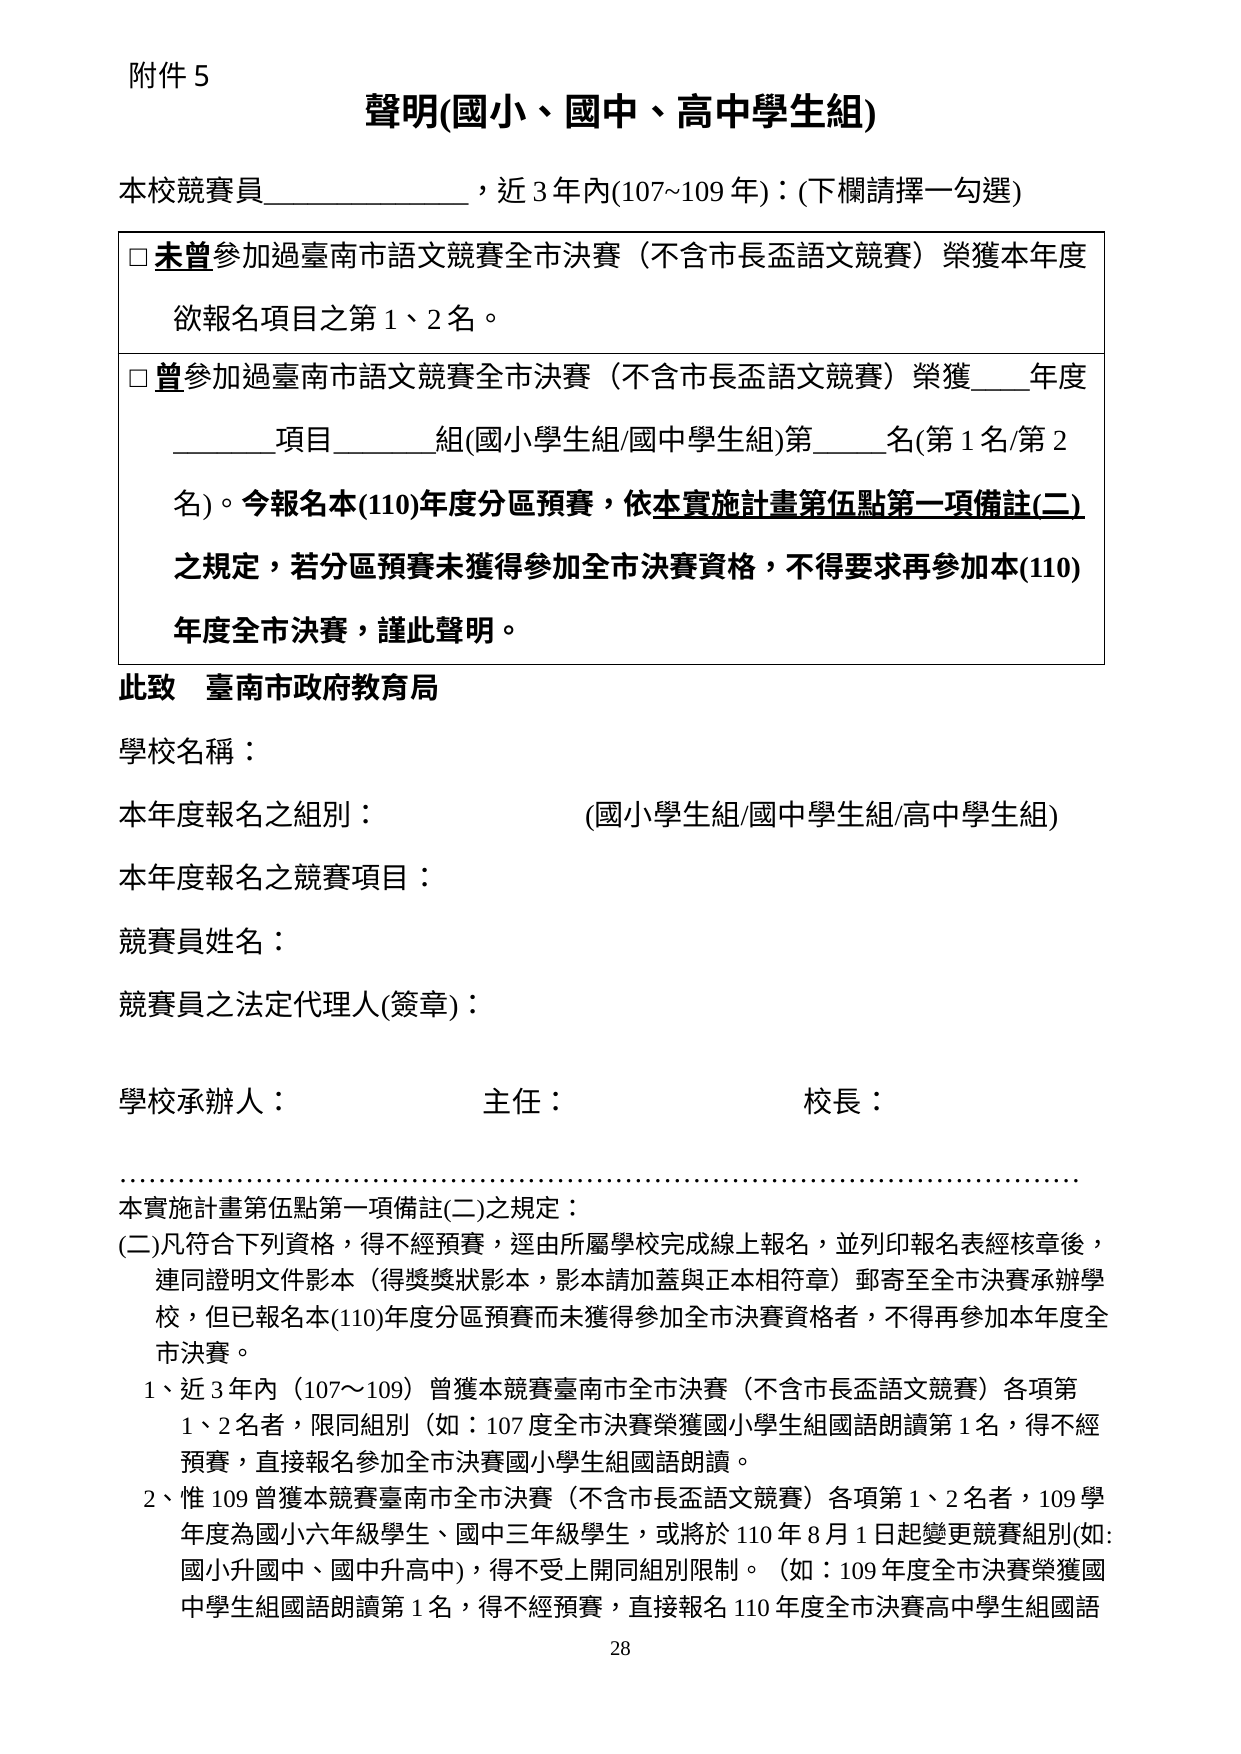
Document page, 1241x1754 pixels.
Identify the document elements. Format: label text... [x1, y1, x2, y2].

text 此致 臺南市政府教育局 [118, 665, 1122, 707]
text 2、惟109曾獲本競賽臺南市全市決賽（不含市長盃語文競賽）各項第1、2名者，109學年度為國小六年級學生、國中三年級學生，或將於110年8月1日起變更競賽組別(如:國小升國中、國中升高中)，得不受上開同組別限制。（如：109年度全市決賽榮獲國中學生組國語朗讀第1名，得不經預賽，直接報名110年度全市決賽高中學生組國語 [143, 1478, 1122, 1623]
text 學校承辦人： 主任： 校長： [118, 1079, 1122, 1121]
text 聲明(國小、國中、高中學生組) [114, 45, 1122, 134]
text (二)凡符合下列資格，得不經預賽，逕由所屬學校完成線上報名，並列印報名表經核章後，連同證明文件影本（得獎獎狀影本，影本請加蓋與正本相符章）郵寄至全市決賽承辦學校，但已報名本(110)年度分區預賽而未獲得參加全市決賽資格者，不得再參加本年度全市決賽。 [118, 1224, 1122, 1369]
text 學校名稱： [118, 728, 1122, 771]
text 本實施計畫第伍點第一項備註(二)之規定： [118, 1188, 1122, 1224]
text ……………………………………………………………………………………… [118, 1155, 1122, 1188]
text 本校競賽員______________，近3年內(107~109年)：(下欄請擇一勾選) [118, 168, 1122, 210]
text 本年度報名之競賽項目： [118, 855, 1122, 897]
table_cell □ 曾參加過臺南市語文競賽全市決賽（不含市長盃語文競賽）榮獲____年度_______項目_______組(國小學生組/國中學生組)第_____名(第1名/第2名)。今報名本(110)年度分區預賽，依本實施計畫第伍點第一項備註(二)之規定，若分區預賽未獲得參加全市決賽資格，不得要求再參加本(110)年度全市決賽，謹此聲明。 [119, 354, 1104, 664]
text 本年度報名之組別： (國小學生組/國中學生組/高中學生組) [118, 792, 1122, 834]
text 競賽員之法定代理人(簽章)： [118, 982, 1122, 1024]
table_header □ 未曾參加過臺南市語文競賽全市決賽（不含市長盃語文競賽）榮獲本年度欲報名項目之第1、2名。 [119, 233, 1104, 352]
text 附件5 [129, 52, 249, 95]
text 競賽員姓名： [118, 918, 1122, 961]
text 1、近3年內（107～109）曾獲本競賽臺南市全市決賽（不含市長盃語文競賽）各項第1、2名者，限同組別（如：107度全市決賽榮獲國小學生組國語朗讀第1名，得不經預賽，直接報名參加全市決賽國小學生組國語朗讀。 [143, 1369, 1122, 1478]
